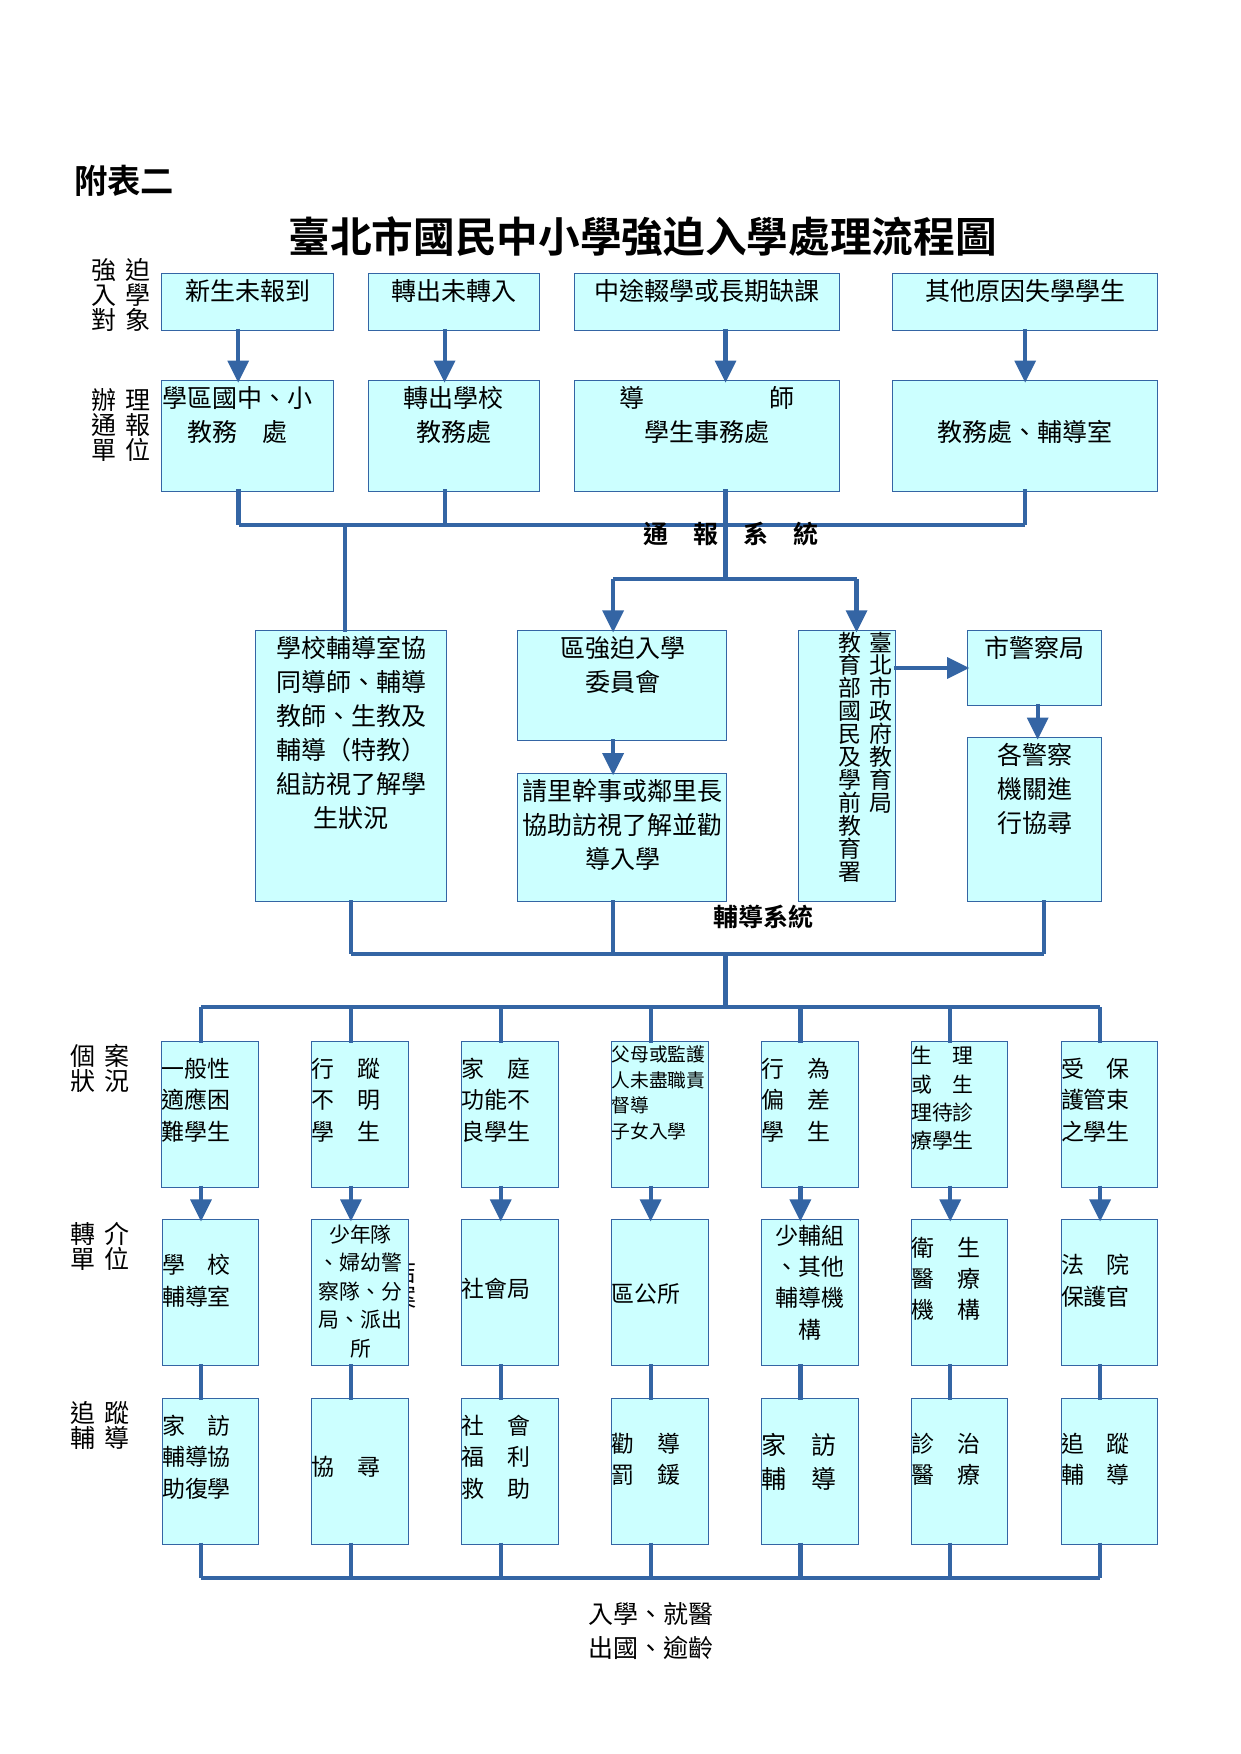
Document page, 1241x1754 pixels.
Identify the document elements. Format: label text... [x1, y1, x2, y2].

text 附表二 [74, 150, 1211, 204]
text 臺北市國民中小學強迫入學處理流程圖 [74, 204, 1211, 264]
text 結案 [409, 1259, 422, 1334]
